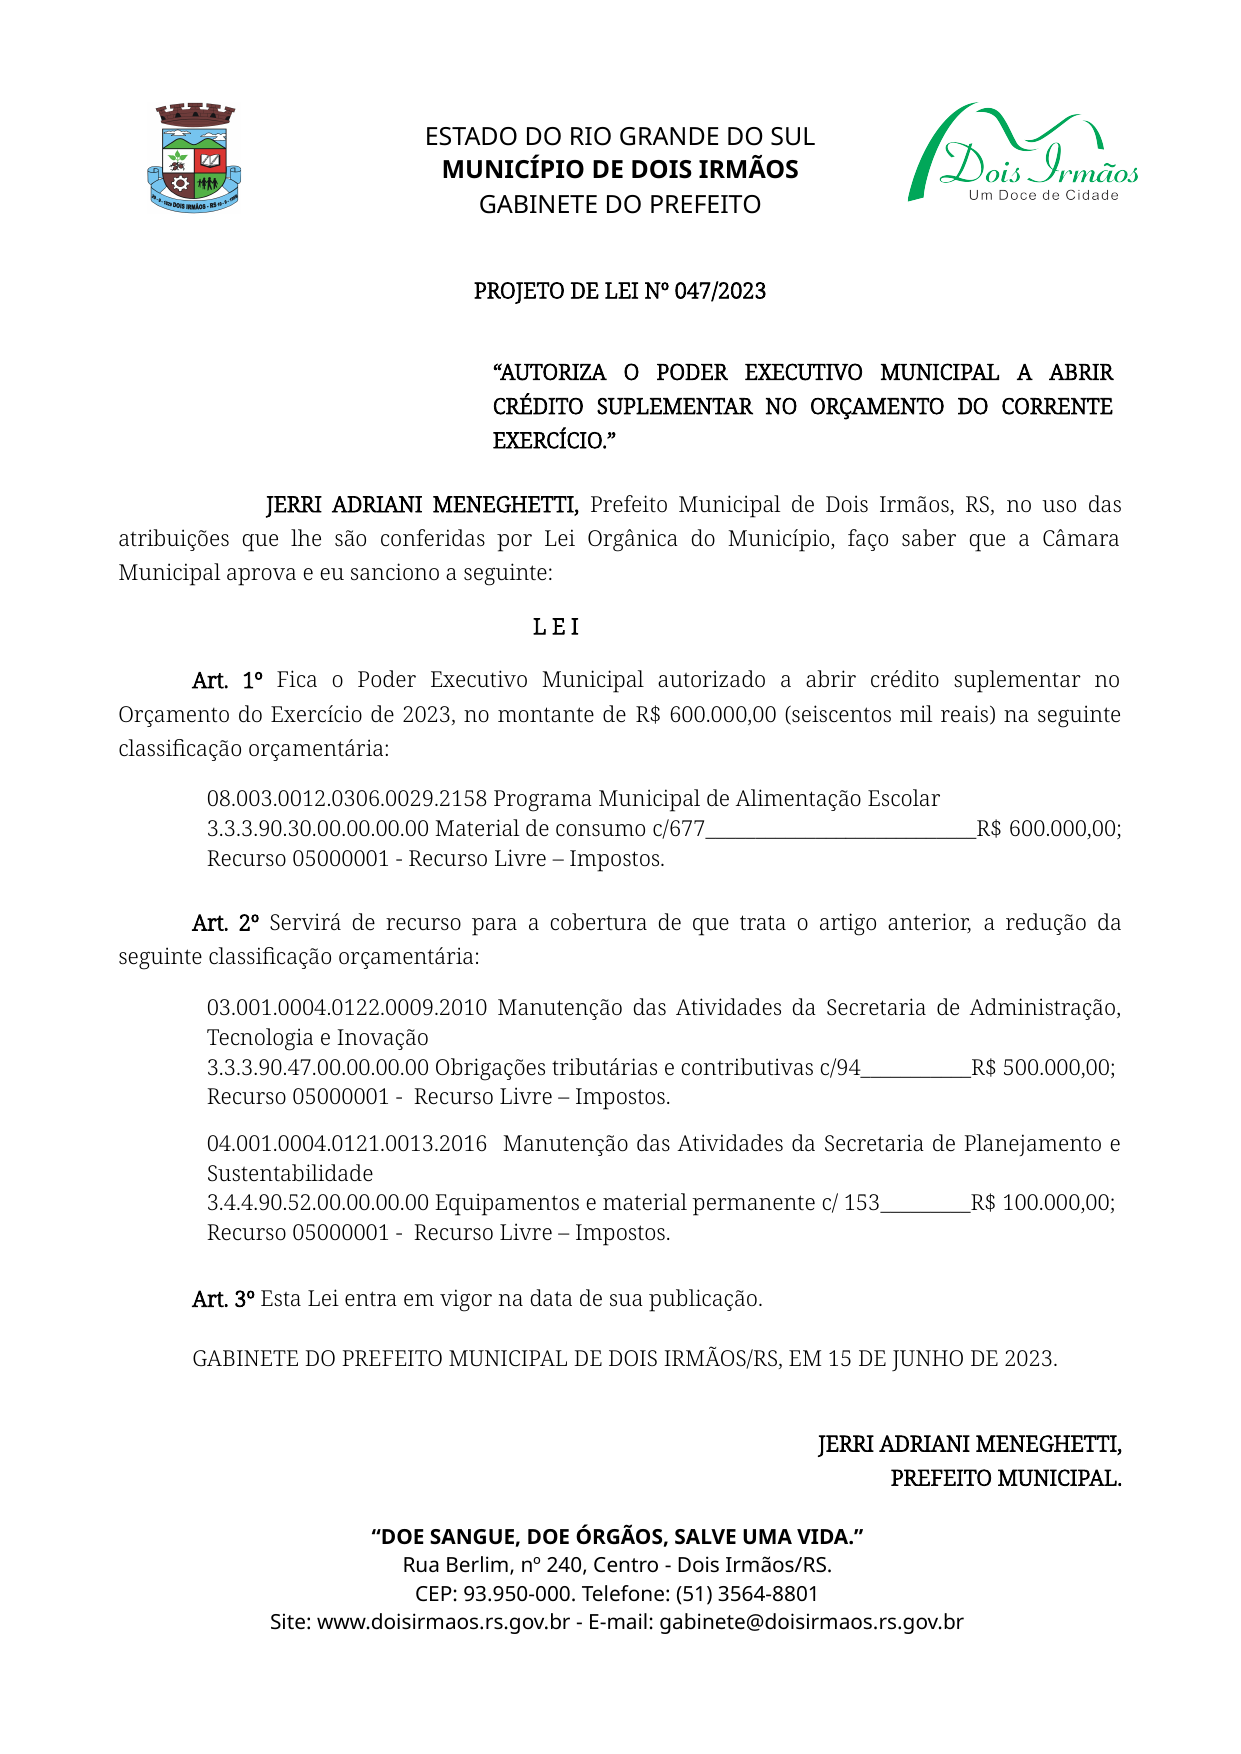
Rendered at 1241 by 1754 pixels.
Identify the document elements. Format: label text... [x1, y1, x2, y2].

picture [147, 102, 242, 214]
text 3.4.4.90.52.00.00.00.00 Equipamentos e material permanente c/ 153_________R$ 100.000,00; [207, 1187, 1122, 1217]
text JERRI ADRIANI MENEGHETTI, [118, 1428, 1122, 1458]
text JERRI ADRIANI MENEGHETTI, Prefeito Municipal de Dois Irmãos, RS, no uso das atribuições que lhe são conferidas por Lei Orgânica do Município, faço saber que a Câmara Municipal aprova e eu sanciono a seguinte: [118, 489, 1122, 587]
text 3.3.3.90.30.00.00.00.00 Material de consumo c/677___________________________R$ 600.000,00; [207, 813, 1122, 843]
text GABINETE DO PREFEITO MUNICIPAL DE DOIS IRMÃOS/RS, EM 15 DE JUNHO DE 2023. [118, 1343, 1122, 1373]
subtitle PROJETO DE LEI Nº 047/2023 [118, 275, 1122, 304]
text 3.3.3.90.47.00.00.00.00 Obrigações tributárias e contributivas c/94___________R$ 500.000,00; [207, 1052, 1122, 1081]
text L E I [118, 611, 1122, 641]
text Art. 1º Fica o Poder Executivo Municipal autorizado a abrir crédito suplementar no Orçamento do Exercício de 2023, no montante de R$ 600.000,00 (seiscentos mil reais) na seguinte classificação orçamentária: [118, 664, 1122, 763]
text Recurso 05000001 - Recurso Livre – Impostos. [207, 1081, 1122, 1111]
text Recurso 05000001 - Recurso Livre – Impostos. [207, 843, 1122, 873]
text PREFEITO MUNICIPAL. [118, 1462, 1122, 1492]
text 03.001.0004.0122.0009.2010 Manutenção das Atividades da Secretaria de Administração, Tecnologia e Inovação [207, 992, 1122, 1052]
text 04.001.0004.0121.0013.2016 Manutenção das Atividades da Secretaria de Planejamento e Sustentabilidade [207, 1128, 1122, 1187]
text 08.003.0012.0306.0029.2158 Programa Municipal de Alimentação Escolar [207, 783, 1122, 813]
picture [907, 102, 1138, 202]
text Art. 3º Esta Lei entra em vigor na data de sua publicação. [118, 1283, 1122, 1313]
text Recurso 05000001 - Recurso Livre – Impostos. [207, 1217, 1122, 1247]
table_header “AUTORIZA O PODER EXECUTIVO MUNICIPAL A ABRIR CRÉDITO SUPLEMENTAR NO ORÇAMENTO DO CORRENTE EXERCÍCIO.” [485, 356, 1121, 454]
text Art. 2º Servirá de recurso para a cobertura de que trata o artigo anterior, a redução da seguinte classificação orçamentária: [118, 907, 1122, 971]
